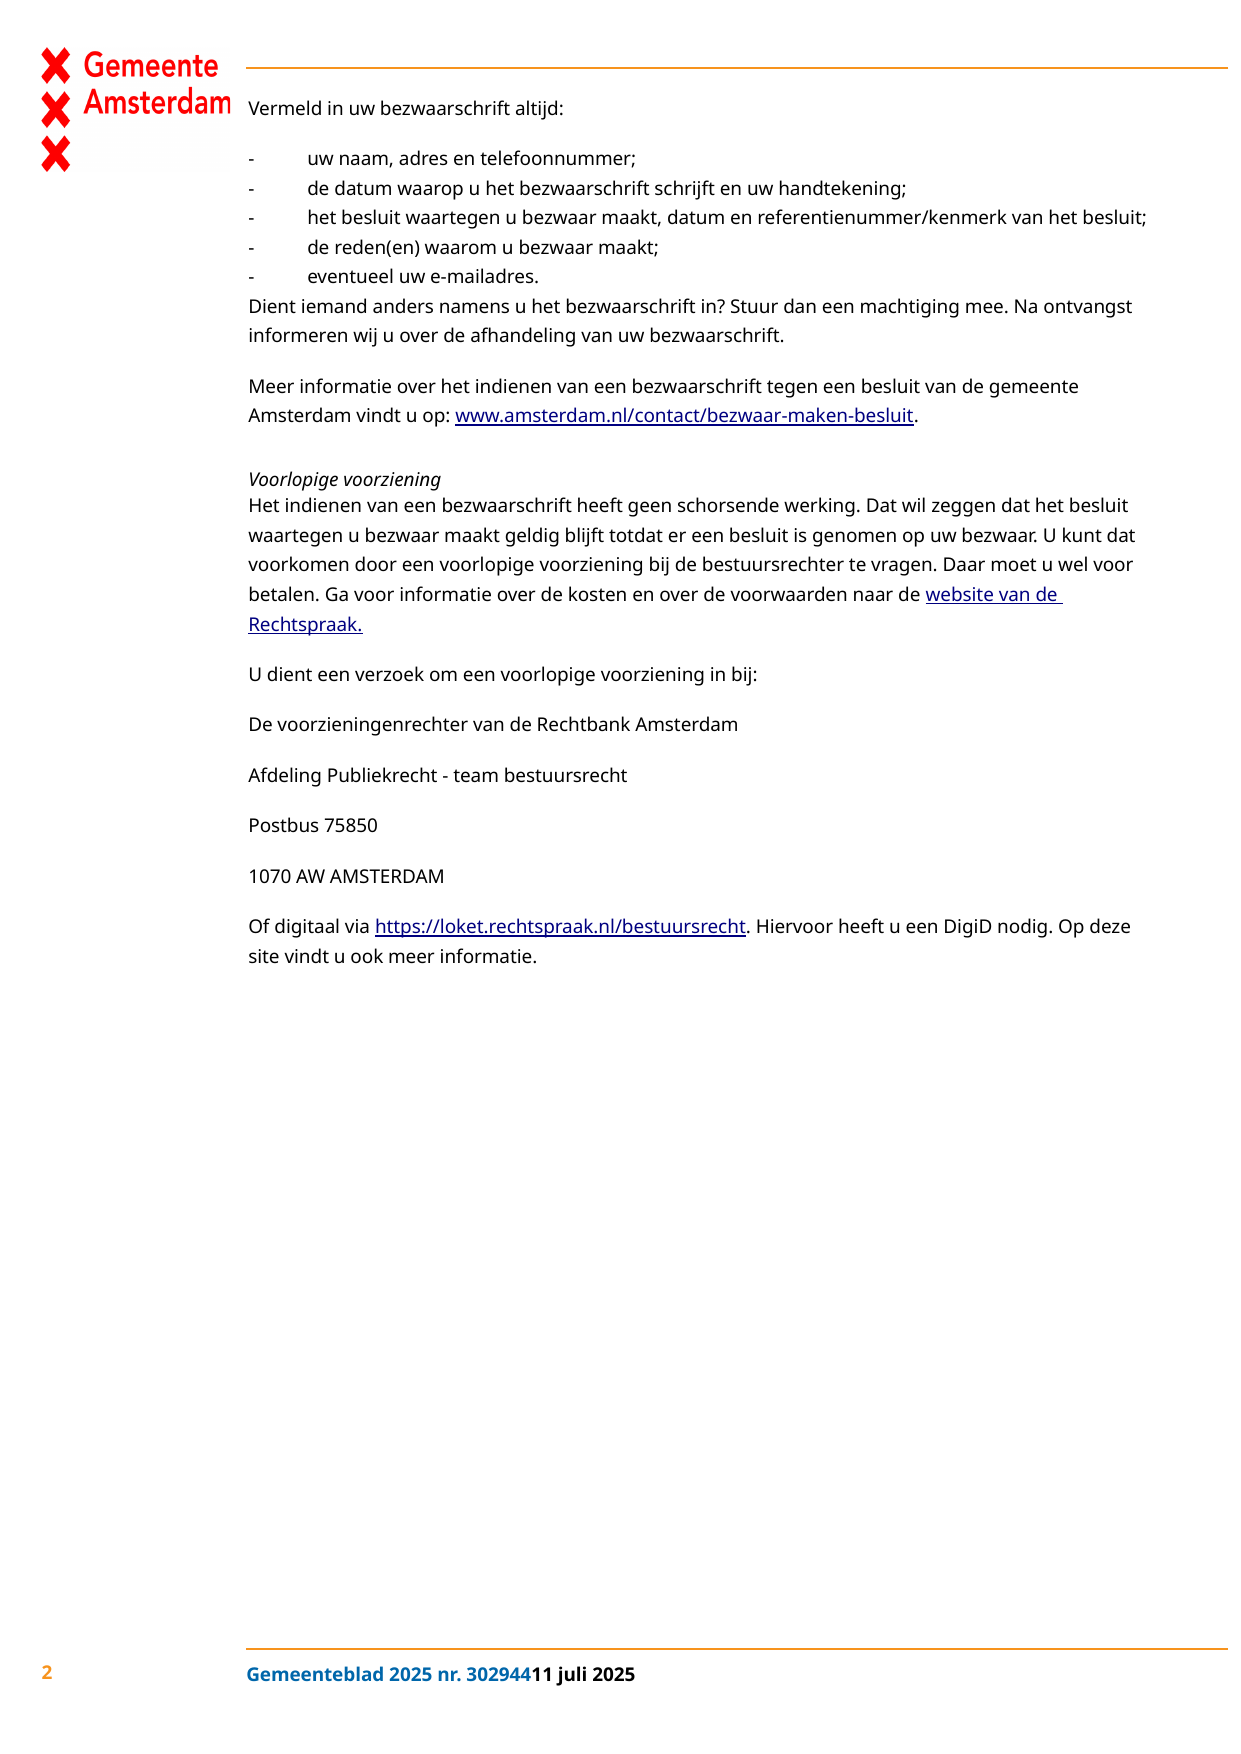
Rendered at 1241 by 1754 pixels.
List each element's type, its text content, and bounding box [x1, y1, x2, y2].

text Meer informatie over het indienen van een bezwaarschrift tegen een besluit van de gemeente Amsterdam vindt u op: www.amsterdam.nl/contact/bezwaar-maken-besluit. [248, 373, 1152, 428]
text De voorzieningenrechter van de Rechtbank Amsterdam [248, 712, 1152, 737]
text U dient een verzoek om een voorlopige voorziening in bij: [248, 661, 1152, 687]
text 1070 AW AMSTERDAM [248, 863, 1152, 888]
text Voorlopige voorziening [248, 467, 1152, 492]
text Of digitaal via https://loket.rechtspraak.nl/bestuursrecht. Hiervoor heeft u een DigiD nodig. Op deze site vindt u ook meer informatie. [248, 913, 1152, 968]
list eventueel uw e-mailadres. [248, 263, 1152, 289]
list de reden(en) waarom u bezwaar maakt; [248, 234, 1152, 260]
list het besluit waartegen u bezwaar maakt, datum en referentienummer/kenmerk van het besluit; [248, 204, 1152, 230]
text Afdeling Publiekrecht - team bestuursrecht [248, 762, 1152, 788]
list de datum waarop u het bezwaarschrift schrijft en uw handtekening; [248, 175, 1152, 201]
text Vermeld in uw bezwaarschrift altijd: [248, 95, 1152, 121]
text Het indienen van een bezwaarschrift heeft geen schorsende werking. Dat wil zeggen dat het besluit waartegen u bezwaar maakt geldig blijft totdat er een besluit is genomen op uw bezwaar. U kunt dat voorkomen door een voorlopige voorziening bij de bestuursrechter te vragen. Daar moet u wel voor betalen. Ga voor informatie over de kosten en over de voorwaarden naar de website van de Rechtspraak. [248, 492, 1152, 636]
text Dient iemand anders namens u het bezwaarschrift in? Stuur dan een machtiging mee. Na ontvangst informeren wij u over de afhandeling van uw bezwaarschrift. [248, 293, 1152, 348]
list uw naam, adres en telefoonnummer; [248, 145, 1152, 171]
text Postbus 75850 [248, 812, 1152, 838]
picture [41, 47, 231, 172]
